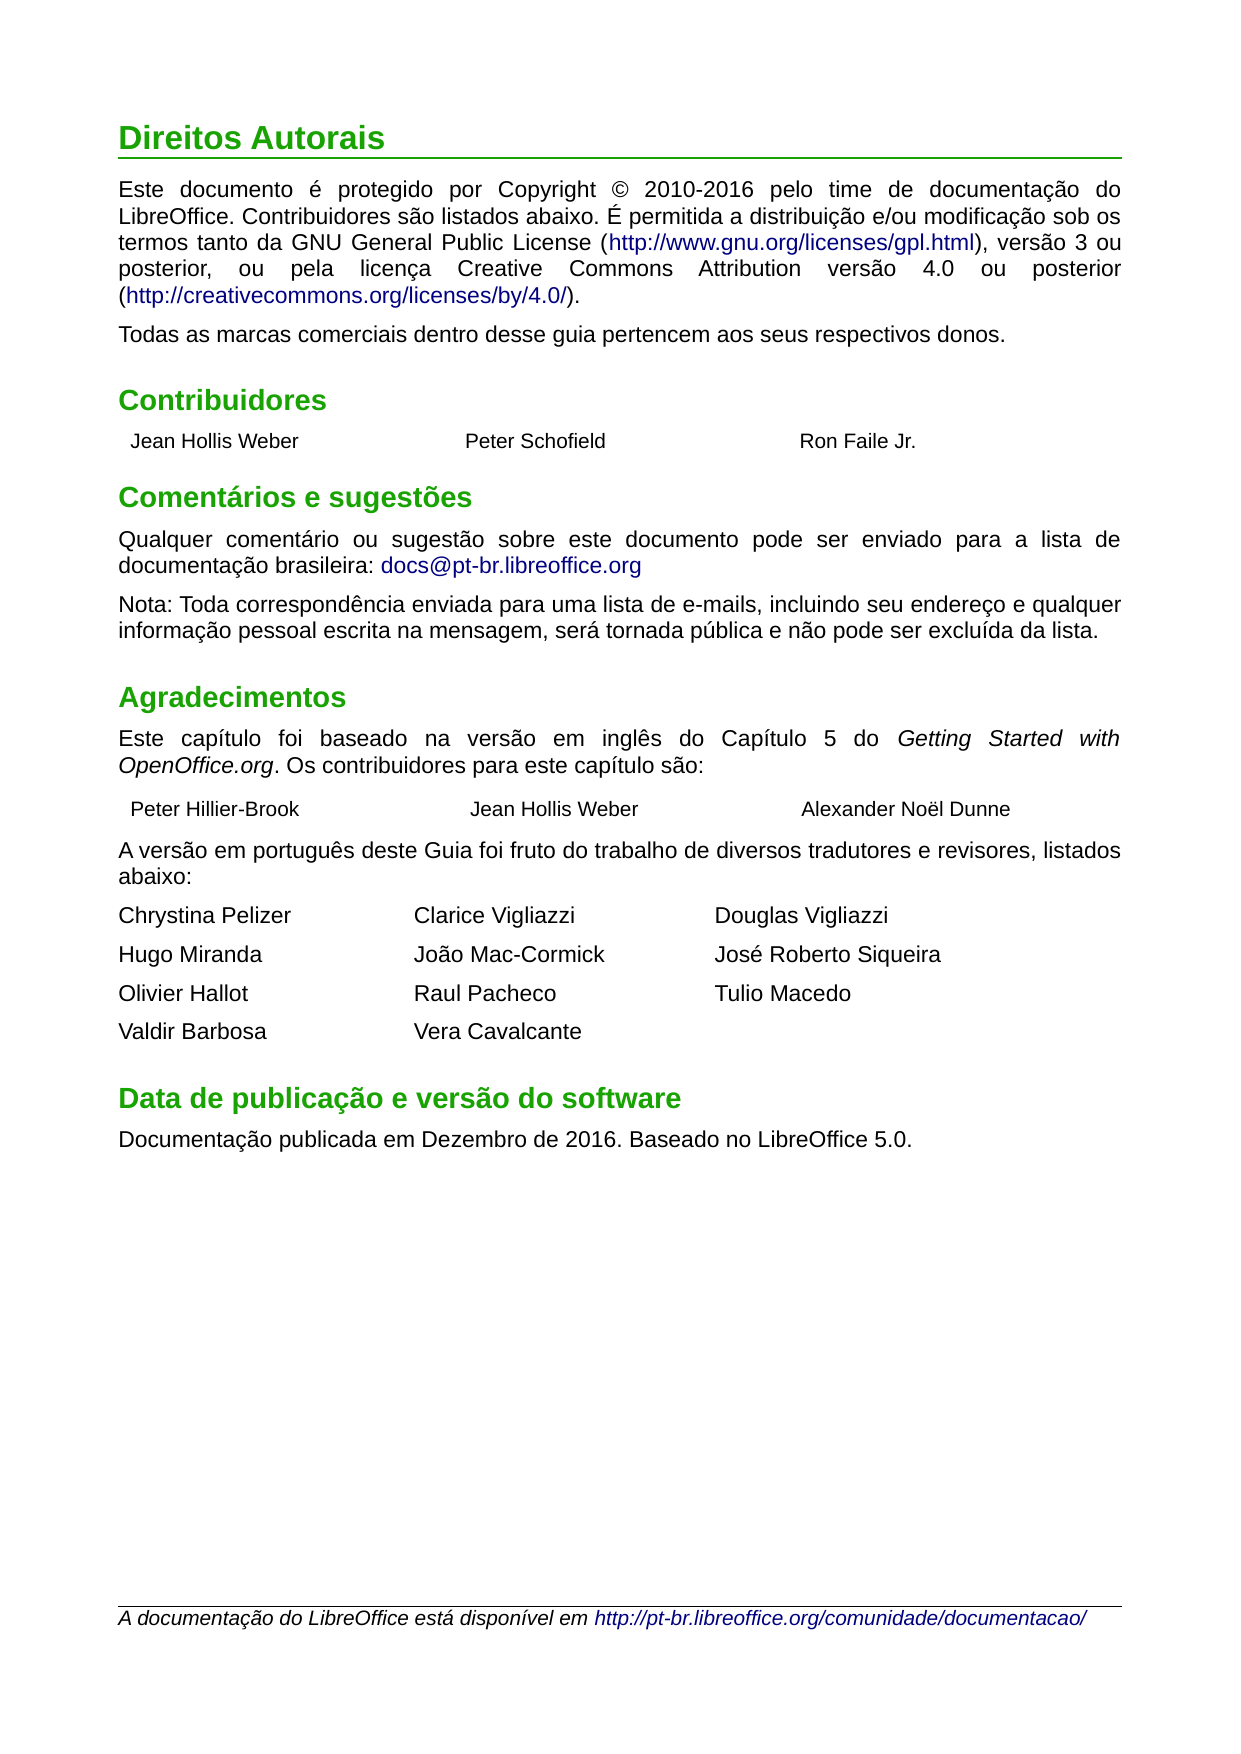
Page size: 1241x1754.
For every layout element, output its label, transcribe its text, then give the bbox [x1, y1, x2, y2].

subtitle Agradecimentos [118, 680, 1122, 713]
subtitle Data de publicação e versão do software [118, 1081, 1122, 1114]
text A versão em português deste Guia foi fruto do trabalho de diversos tradutores e revisores, listados abaixo: [118, 837, 1122, 889]
table_cell [714, 1018, 1122, 1057]
text Nota: Toda correspondência enviada para uma lista de e-mails, incluindo seu endereço e qualquer informação pessoal escrita na mensagem, será tornada pública e não pode ser excluída da lista. [118, 591, 1122, 644]
text Este documento é protegido por Copyright © 2010-2016 pelo time de documentação do LibreOffice. Contribuidores são listados abaixo. É permitida a distribuição e/ou modificação sob os termos tanto da GNU General Public License (http://www.gnu.org/licenses/gpl.html), versão 3 ou posterior, ou pela licença Creative Commons Attribution versão 4.0 ou posterior (http://creativecommons.org/licenses/by/4.0/). [118, 176, 1122, 308]
table_cell Tulio Macedo [714, 980, 1122, 1018]
table_header Jean Hollis Weber [458, 796, 789, 825]
text Documentação publicada em Dezembro de 2016. Baseado no LibreOffice 5.0. [118, 1126, 1122, 1152]
text Qualquer comentário ou sugestão sobre este documento pode ser enviado para a lista de documentação brasileira: docs@pt-br.libreoffice.org [118, 526, 1122, 578]
table_cell José Roberto Siqueira [714, 941, 1122, 979]
table_cell Olivier Hallot [118, 980, 414, 1018]
table_header Ron Faile Jr. [788, 429, 1122, 457]
table_cell Raul Pacheco [414, 980, 714, 1018]
text Todas as marcas comerciais dentro desse guia pertencem aos seus respectivos donos. [118, 321, 1122, 347]
table_cell Valdir Barbosa [118, 1018, 414, 1057]
table_cell Hugo Miranda [118, 941, 414, 979]
table_cell João Mac-Cormick [414, 941, 714, 979]
table_header Jean Hollis Weber [118, 429, 453, 457]
table_header Chrystina Pelizer [118, 902, 414, 941]
table_header Douglas Vigliazzi [714, 902, 1122, 941]
table_header Peter Schofield [453, 429, 787, 457]
subtitle Contribuidores [118, 383, 1122, 417]
subtitle Comentários e sugestões [118, 481, 1122, 514]
table_cell Vera Cavalcante [414, 1018, 714, 1057]
text Este capítulo foi baseado na versão em inglês do Capítulo 5 do Getting Started with OpenOffice.org. Os contribuidores para este capítulo são: [118, 725, 1122, 778]
table_header Alexander Noël Dunne [789, 796, 1122, 825]
table_header Peter Hillier-Brook [118, 796, 458, 825]
subtitle Direitos Autorais [118, 118, 1122, 157]
table_header Clarice Vigliazzi [414, 902, 714, 941]
